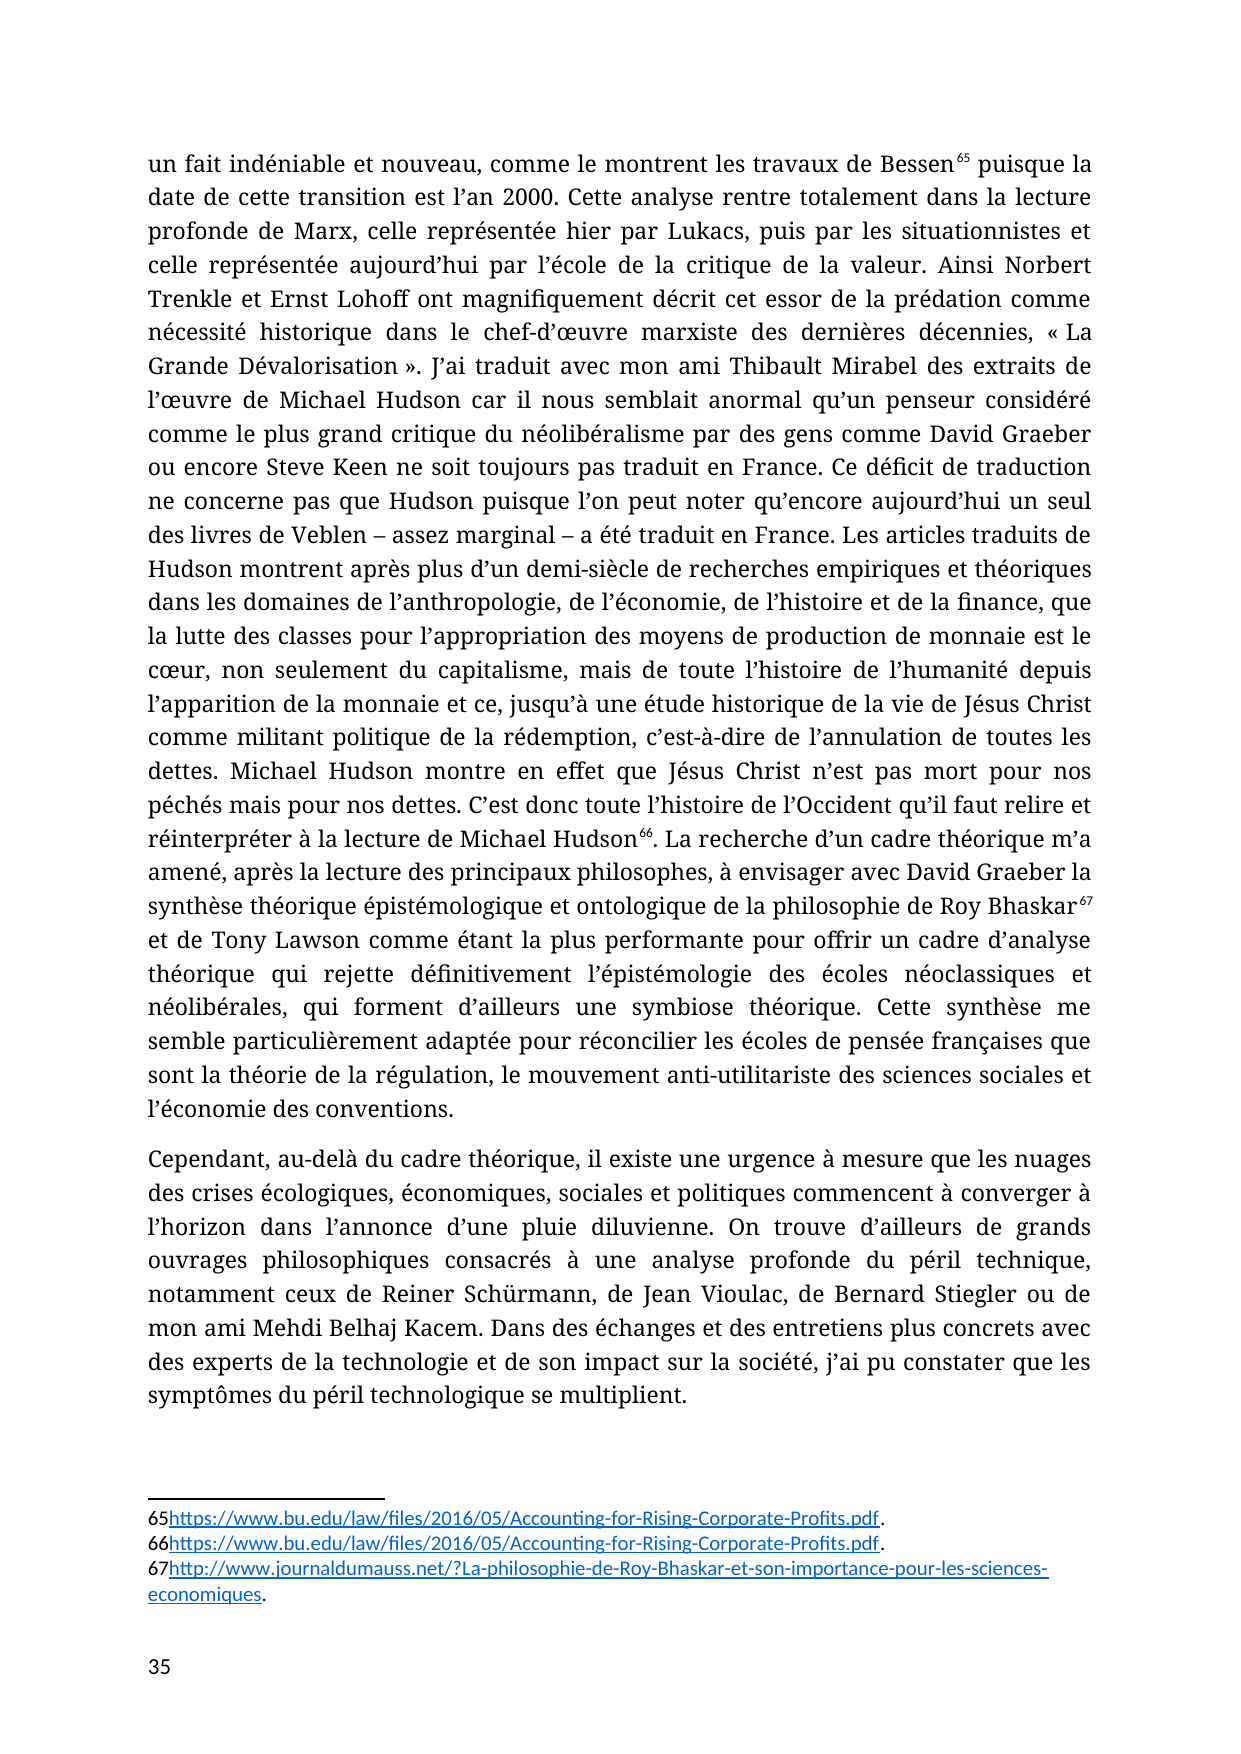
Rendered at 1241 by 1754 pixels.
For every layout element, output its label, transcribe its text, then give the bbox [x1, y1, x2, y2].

text un fait indéniable et nouveau, comme le montrent les travaux de Bessen puisque la date de cette transition est l’an 2000. Cette analyse rentre totalement dans la lecture profonde de Marx, celle représentée hier par Lukacs, puis par les situationnistes et celle représentée aujourd’hui par l’école de la critique de la valeur. Ainsi Norbert Trenkle et Ernst Lohoff ont magnifiquement décrit cet essor de la prédation comme nécessité historique dans le chef-d’œuvre marxiste des dernières décennies, « La Grande Dévalorisation ». J’ai traduit avec mon ami Thibault Mirabel des extraits de l’œuvre de Michael Hudson car il nous semblait anormal qu’un penseur considéré comme le plus grand critique du néolibéralisme par des gens comme David Graeber ou encore Steve Keen ne soit toujours pas traduit en France. Ce déficit de traduction ne concerne pas que Hudson puisque l’on peut noter qu’encore aujourd’hui un seul des livres de Veblen – assez marginal – a été traduit en France. Les articles traduits de Hudson montrent après plus d’un demi-siècle de recherches empiriques et théoriques dans les domaines de l’anthropologie, de l’économie, de l’histoire et de la finance, que la lutte des classes pour l’appropriation des moyens de production de monnaie est le cœur, non seulement du capitalisme, mais de toute l’histoire de l’humanité depuis l’apparition de la monnaie et ce, jusqu’à une étude historique de la vie de Jésus Christ comme militant politique de la rédemption, c’est-à-dire de l’annulation de toutes les dettes. Michael Hudson montre en effet que Jésus Christ n’est pas mort pour nos péchés mais pour nos dettes. C’est donc toute l’histoire de l’Occident qu’il faut relire et réinterpréter à la lecture de Michael Hudson. La recherche d’un cadre théorique m’a amené, après la lecture des principaux philosophes, à envisager avec David Graeber la synthèse théorique épistémologique et ontologique de la philosophie de Roy Bhaskar et de Tony Lawson comme étant la plus performante pour offrir un cadre d’analyse théorique qui rejette définitivement l’épistémologie des écoles néoclassiques et néolibérales, qui forment d’ailleurs une symbiose théorique. Cette synthèse me semble particulièrement adaptée pour réconcilier les écoles de pensée françaises que sont la théorie de la régulation, le mouvement anti-utilitariste des sciences sociales et l’économie des conventions. [148, 148, 1093, 1124]
text https://www.bu.edu/law/files/2016/05/Accounting-for-Rising-Corporate-Profits.pdf. [148, 1530, 1093, 1556]
text Cependant, au-delà du cadre théorique, il existe une urgence à mesure que les nuages des crises écologiques, économiques, sociales et politiques commencent à converger à l’horizon dans l’annonce d’une pluie diluvienne. On trouve d’ailleurs de grands ouvrages philosophiques consacrés à une analyse profonde du péril technique, notamment ceux de Reiner Schürmann, de Jean Vioulac, de Bernard Stiegler ou de mon ami Mehdi Belhaj Kacem. Dans des échanges et des entretiens plus concrets avec des experts de la technologie et de son impact sur la société, j’ai pu constater que les symptômes du péril technologique se multiplient. [148, 1143, 1093, 1411]
text http://www.journaldumauss.net/?La-philosophie-de-Roy-Bhaskar-et-son-importance-pour-les-sciences-economiques. [148, 1556, 1093, 1606]
text https://www.bu.edu/law/files/2016/05/Accounting-for-Rising-Corporate-Profits.pdf. [148, 1505, 1093, 1530]
